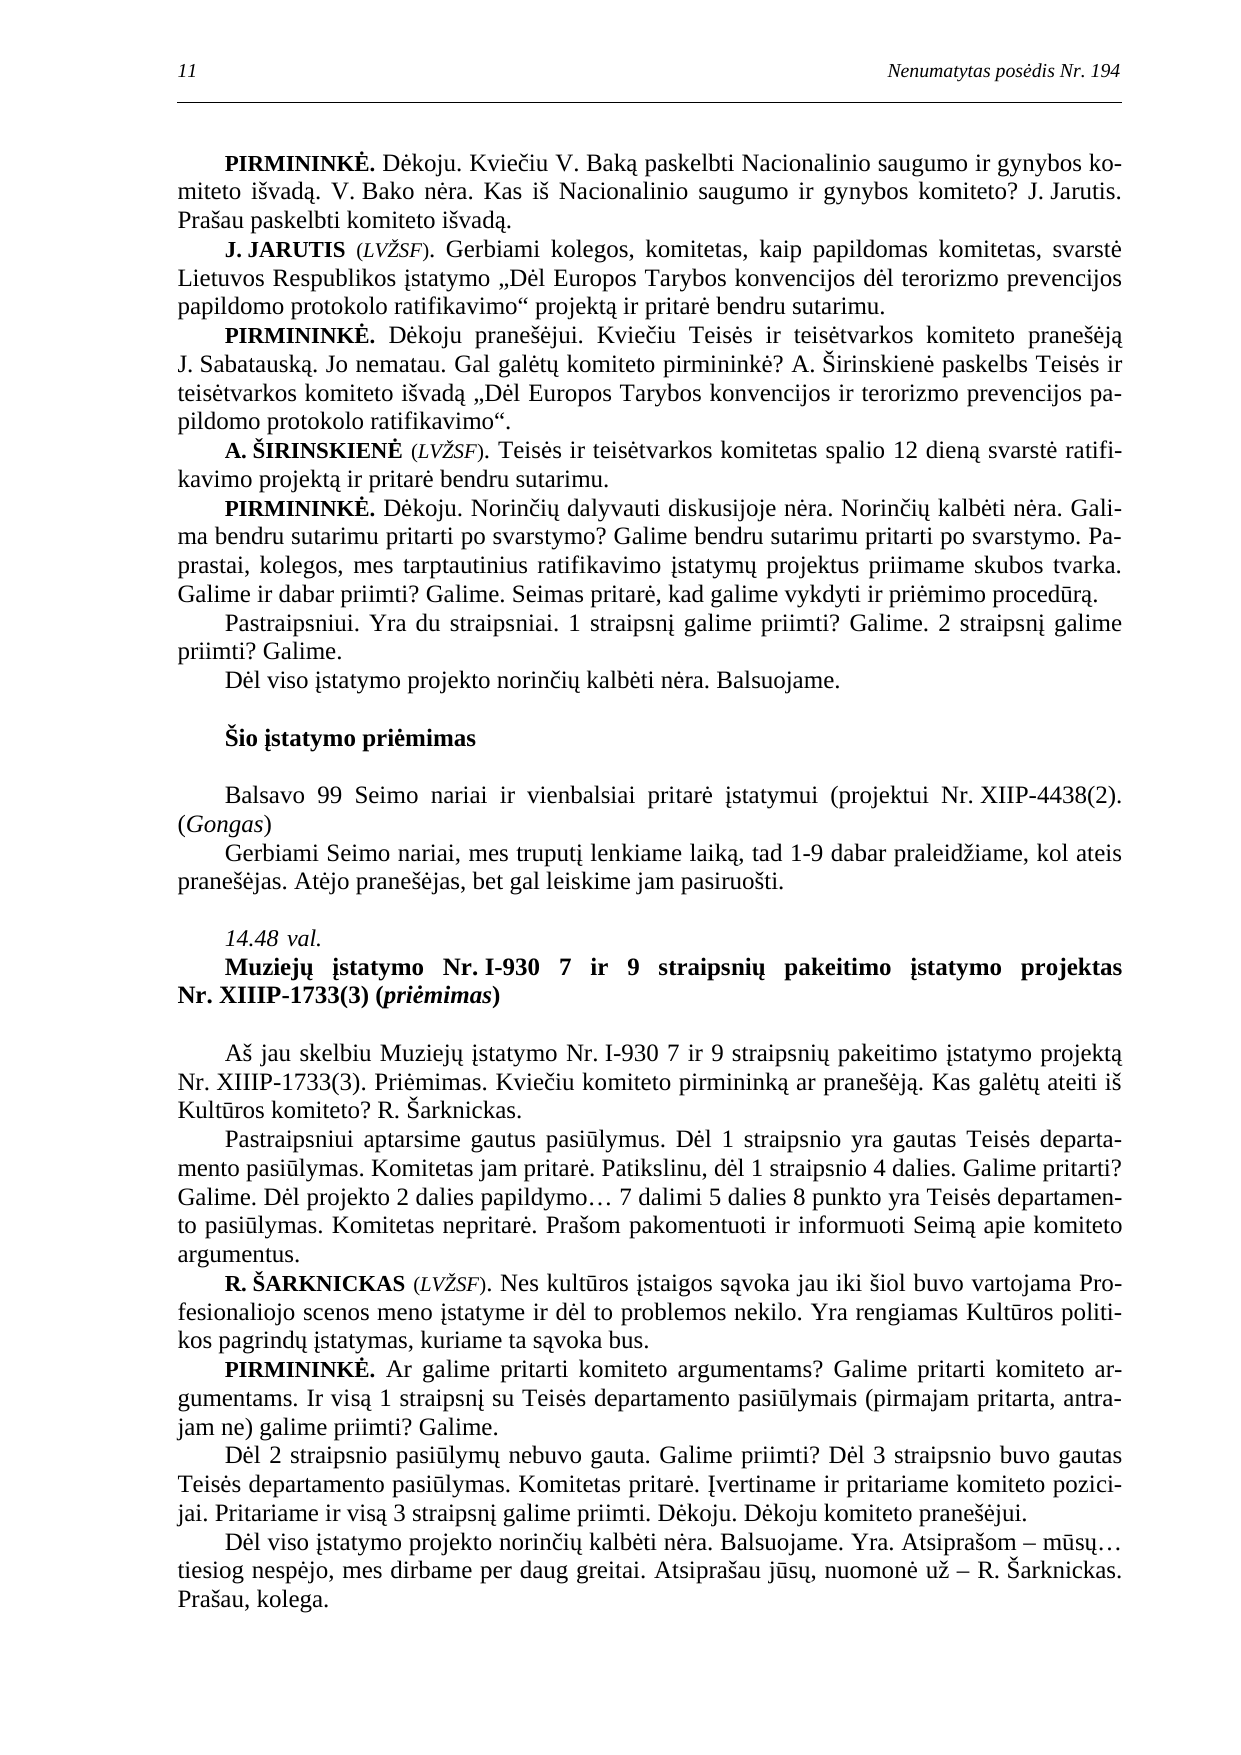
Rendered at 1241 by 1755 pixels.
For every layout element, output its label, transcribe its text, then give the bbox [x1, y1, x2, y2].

text Šio įsta­ty­mo pri­ėmi­mas [177, 723, 1122, 751]
text R. ŠARKNICKAS (LVŽSF). Nes kul­tū­ros įstai­gos są­vo­ka jau iki šiol bu­vo var­to­ja­ma Pro­fe­sio­na­lio­jo sce­nos me­no įsta­ty­me ir dėl to pro­ble­mos ne­ki­lo. Yra ren­gia­mas Kul­tū­ros po­li­ti­kos pagrindų įsta­ty­mas, ku­ria­me ta są­vo­ka bus. [177, 1268, 1122, 1354]
text 14.48 val. [224, 924, 1122, 952]
text A. ŠIRINSKIENĖ (LVŽSF). Tei­sės ir tei­sėt­var­kos ko­mi­te­tas spa­lio 12 die­ną svars­tė ra­ti­fi­ka­vi­mo pro­jek­tą ir pri­ta­rė ben­dru su­ta­ri­mu. [177, 435, 1122, 493]
text PIRMININKĖ. Dė­ko­ju. No­rin­čių da­ly­vau­ti dis­ku­si­jo­je nė­ra. No­rin­čių kal­bė­ti nė­ra. Ga­li­ma ben­dru su­ta­ri­mu pri­tar­ti po svars­ty­mo? Ga­li­me ben­dru su­ta­ri­mu pri­tar­ti po svars­ty­mo. Pa­pras­tai, ko­le­gos, mes tarp­tau­ti­nius ra­ti­fi­ka­vi­mo įsta­ty­mų pro­jek­tus pri­ima­me sku­bos tvar­ka. Ga­li­me ir da­bar pri­im­ti? Ga­li­me. Sei­mas pri­ta­rė, kad ga­li­me vyk­dy­ti ir pri­ėmi­mo pro­ce­dū­rą. [177, 493, 1122, 608]
text Dėl vi­so įsta­ty­mo pro­jek­to no­rin­čių kal­bė­ti nė­ra. Bal­suo­ja­me. [177, 665, 1122, 694]
text Pa­straips­niui ap­tar­si­me gau­tus pa­siū­ly­mus. Dėl 1 straips­nio yra gau­tas Tei­sės de­par­ta­men­to pa­siū­ly­mas. Ko­mi­te­tas jam pri­ta­rė. Pa­tiks­li­nu, dėl 1 straips­nio 4 da­lies. Ga­li­me pri­tar­ti? Ga­li­me. Dėl pro­jek­to 2 da­lies pa­pil­dy­mo… 7 da­li­mi 5 da­lies 8 punk­to yra Tei­sės de­par­ta­men­to pa­siū­ly­mas. Ko­mi­te­tas ne­pri­ta­rė. Pra­šom pa­ko­men­tuo­ti ir in­for­muo­ti Sei­mą apie ko­mi­te­to ar­gu­men­tus. [177, 1124, 1122, 1268]
text PIRMININKĖ. Ar ga­li­me pri­tar­ti ko­mi­te­to ar­gu­men­tams? Ga­li­me pri­tar­ti ko­mi­te­to ar­gumen­tams. Ir vi­są 1 straips­nį su Tei­sės de­par­ta­men­to pa­siū­ly­mais (pir­ma­jam pri­tar­ta, ant­ra­jam ne) ga­li­me pri­im­ti? Ga­li­me. [177, 1354, 1122, 1440]
text PIRMININKĖ. Dė­ko­ju. Kvie­čiu V. Ba­ką pa­skelb­ti Na­cio­na­li­nio sau­gu­mo ir gy­ny­bos ko­mi­te­to iš­va­dą. V. Ba­ko nė­ra. Kas iš Na­cio­na­li­nio sau­gu­mo ir gy­ny­bos ko­mi­te­to? J. Ja­ru­tis. Pra­šau pa­skelb­ti ko­mi­te­to iš­va­dą. [177, 148, 1122, 234]
text Ger­bia­mi Sei­mo na­riai, mes tru­pu­tį len­kia­me lai­ką, tad 1-9 da­bar pra­lei­džia­me, kol at­eis pra­ne­šė­jas. At­ėjo pra­ne­šė­jas, bet gal leis­ki­me jam pa­si­ruoš­ti. [177, 838, 1122, 895]
text Dėl 2 straips­nio pa­siū­ly­mų ne­bu­vo gau­ta. Ga­li­me pri­im­ti? Dėl 3 straips­nio bu­vo gau­tas Tei­sės de­par­ta­men­to pa­siū­ly­mas. Ko­mi­te­tas pri­ta­rė. Įver­ti­na­me ir pri­ta­ria­me ko­mi­te­to po­zi­ci­jai. Pri­ta­ria­me ir vi­są 3 straips­nį ga­li­me pri­im­ti. Dė­ko­ju. Dė­ko­ju ko­mi­te­to pra­ne­šė­jui. [177, 1440, 1122, 1527]
text Mu­zie­jų įsta­ty­mo Nr. I-930 7 ir 9 straips­nių pa­kei­ti­mo įsta­ty­mo pro­jek­tas Nr. XIIIP-1733(3) (pri­ėmi­mas) [177, 952, 1122, 1009]
text Aš jau skel­biu Mu­zie­jų įsta­ty­mo Nr. I-930 7 ir 9 straips­nių pa­kei­ti­mo įsta­ty­mo pro­jek­tą Nr. XIIIP-1733(3). Pri­ėmi­mas. Kvie­čiu ko­mi­te­to pir­mi­nin­ką ar pra­ne­šė­ją. Kas ga­lė­tų at­ei­ti iš Kul­tū­ros ko­mi­te­to? R. Šar­knic­kas. [177, 1038, 1122, 1124]
text Bal­sa­vo 99 Sei­mo na­riai ir vien­bal­siai pri­ta­rė įsta­ty­mui (pro­jek­tui Nr. XIIP-4438(2). (Gon­gas) [177, 780, 1122, 838]
text PIRMININKĖ. Dė­ko­ju pra­ne­šė­jui. Kvie­čiu Tei­sės ir tei­sėt­var­kos ko­mi­te­to pra­ne­šė­ją J. Sa­ba­taus­ką. Jo ne­ma­tau. Gal ga­lė­tų ko­mi­te­to pir­mi­nin­kė? A. Ši­rins­kie­nė pa­skelbs Tei­sės ir tei­sėt­var­kos ko­mi­te­to iš­va­dą „Dėl Eu­ro­pos Ta­ry­bos kon­ven­ci­jos ir te­ro­riz­mo pre­ven­ci­jos pa­pil­do­mo pro­to­ko­lo ra­ti­fi­ka­vi­mo“. [177, 320, 1122, 435]
text Pa­straips­niui. Yra du straips­niai. 1 straips­nį ga­li­me pri­im­ti? Ga­li­me. 2 straips­nį ga­li­me pri­im­ti? Ga­li­me. [177, 608, 1122, 665]
text Dėl vi­so įsta­ty­mo pro­jek­to no­rin­čių kal­bė­ti nė­ra. Bal­suo­ja­me. Yra. At­si­pra­šom – mū­sų… tie­siog ne­spė­jo, mes dir­ba­me per daug grei­tai. At­si­pra­šau jū­sų, nuo­mo­nė už – R. Šar­knic­kas. Pra­šau, ko­le­ga. [177, 1527, 1122, 1613]
text J. JARUTIS (LVŽSF). Ger­bia­mi ko­le­gos, ko­mi­te­tas, kaip pa­pil­do­mas ko­mi­te­tas, svars­tė Lie­tu­vos Res­pub­li­kos įsta­ty­mo „Dėl Eu­ro­pos Ta­ry­bos kon­ven­ci­jos dėl te­ro­riz­mo pre­ven­ci­jos pa­pil­do­mo pro­to­ko­lo ra­ti­fi­ka­vi­mo“ pro­jek­tą ir pri­ta­rė ben­dru su­ta­ri­mu. [177, 234, 1122, 320]
